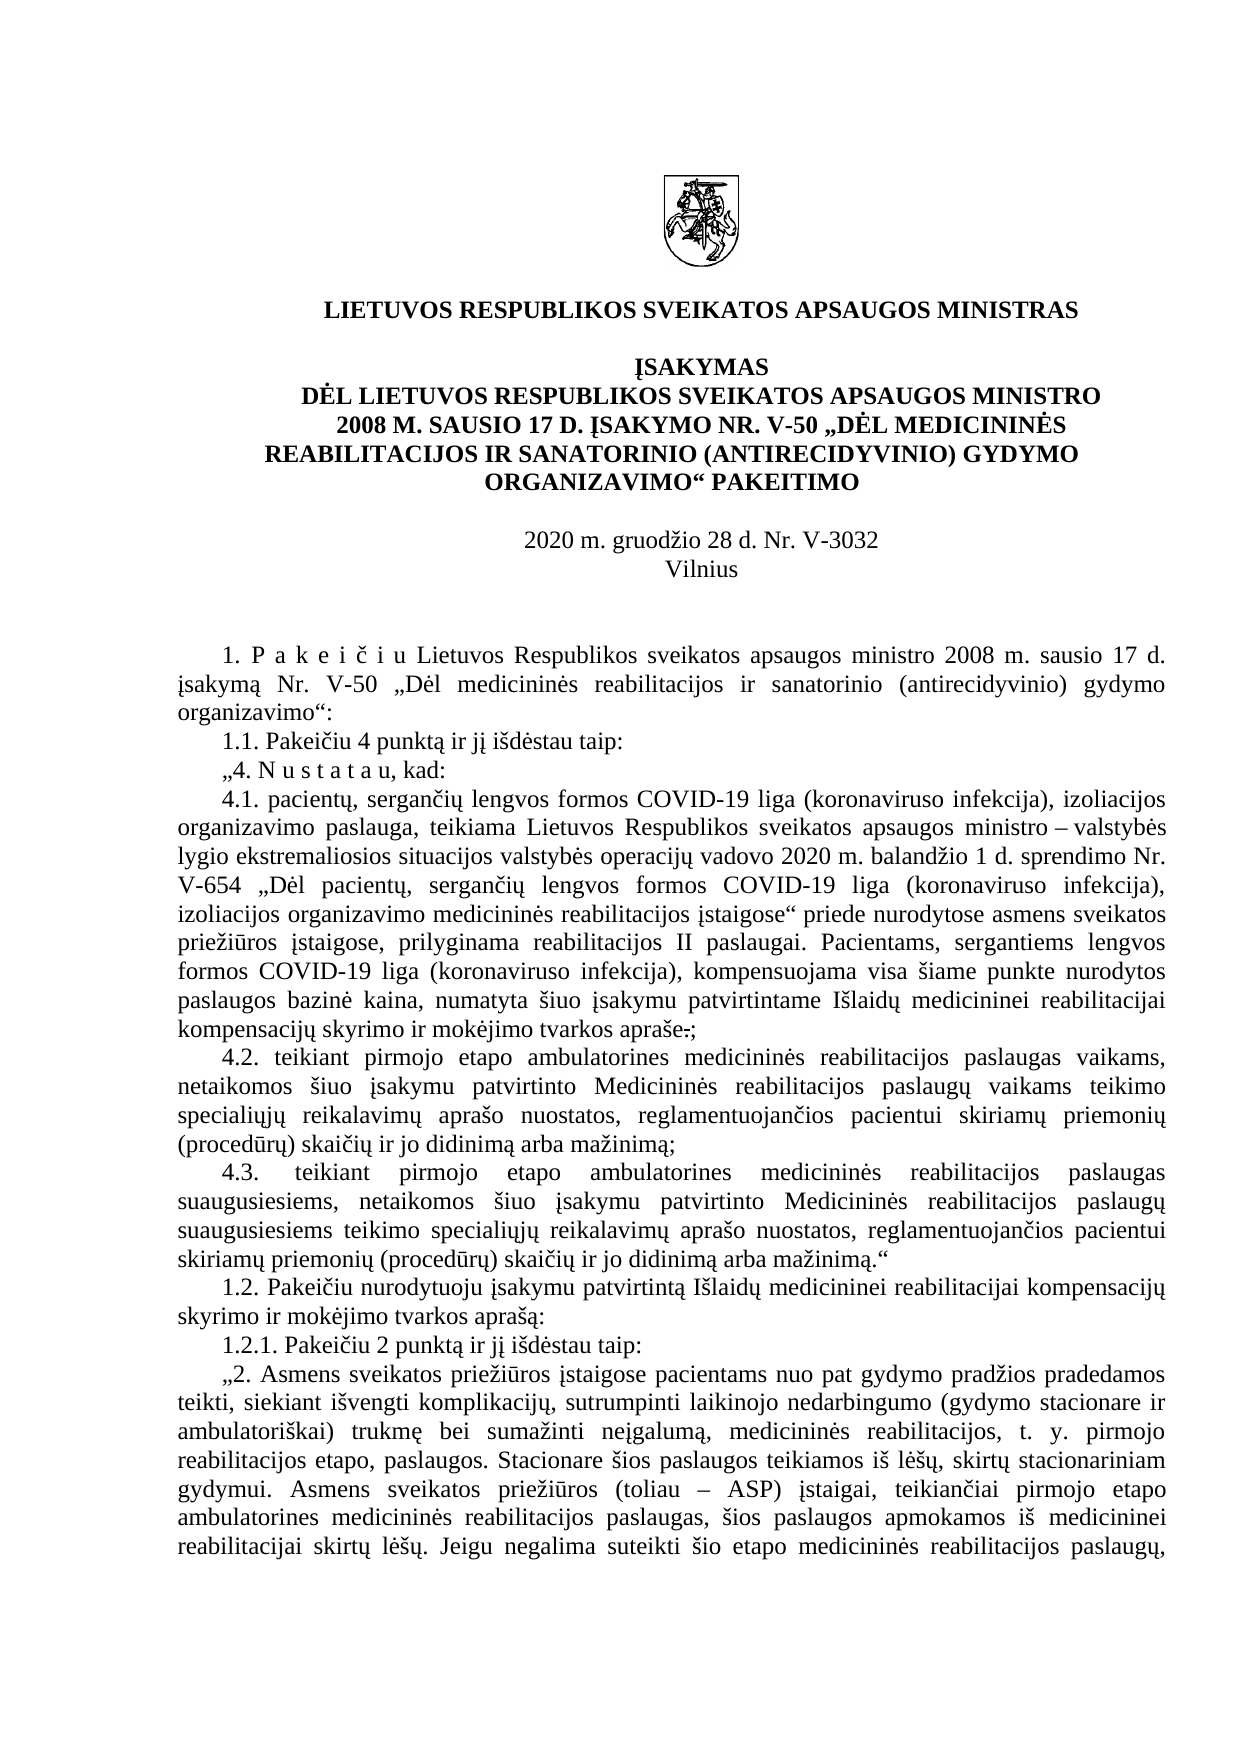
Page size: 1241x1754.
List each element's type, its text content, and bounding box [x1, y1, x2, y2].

text 4.2. teikiant pirmojo etapo ambulatorines medicininės reabilitacijos paslaugas vaikams, netaikomos šiuo įsakymu patvirtinto Medicininės reabilitacijos paslaugų vaikams teikimo specialiųjų reikalavimų aprašo nuostatos, reglamentuojančios pacientui skiriamų priemonių (procedūrų) skaičių ir jo didinimą arba mažinimą; [177, 1042, 1167, 1157]
text „4. N u s t a t a u, kad: [177, 755, 1167, 784]
text 2020 m. gruodžio 28 d. Nr. V-3032 [177, 525, 1167, 554]
text 4.3. teikiant pirmojo etapo ambulatorines medicininės reabilitacijos paslaugas suaugusiesiems, netaikomos šiuo įsakymu patvirtinto Medicininės reabilitacijos paslaugų suaugusiesiems teikimo specialiųjų reikalavimų aprašo nuostatos, reglamentuojančios pacientui skiriamų priemonių (procedūrų) skaičių ir jo didinimą arba mažinimą.“ [177, 1157, 1167, 1272]
text 1.1. Pakeičiu 4 punktą ir jį išdėstau taip: [177, 726, 1167, 755]
text 4.1. pacientų, sergančių lengvos formos COVID-19 liga (koronaviruso infekcija), izoliacijos organizavimo paslauga, teikiama Lietuvos Respublikos sveikatos apsaugos ministro – valstybės lygio ekstremaliosios situacijos valstybės operacijų vadovo 2020 m. balandžio 1 d. sprendimo Nr. V-654 „Dėl pacientų, sergančių lengvos formos COVID-19 liga (koronaviruso infekcija), izoliacijos organizavimo medicininės reabilitacijos įstaigose“ priede nurodytose asmens sveikatos priežiūros įstaigose, prilyginama reabilitacijos II paslaugai. Pacientams, sergantiems lengvos formos COVID-19 liga (koronaviruso infekcija), kompensuojama visa šiame punkte nurodytos paslaugos bazinė kaina, numatyta šiuo įsakymu patvirtintame Išlaidų medicininei reabilitacijai kompensacijų skyrimo ir mokėjimo tvarkos apraše.; [177, 784, 1167, 1042]
text 2008 M. SAUSIO 17 D. ĮSAKYMO NR. V-50 „DĖL MEDICININĖS REABILITACIJOS IR SANATORINIO (ANTIRECIDYVINIO) GYDYMO ORGANIZAVIMO“ PAKEITIMO [177, 410, 1167, 496]
text DĖL LIETUVOS RESPUBLIKOS SVEIKATOS APSAUGOS MINISTRO [177, 381, 1167, 410]
text 1. P a k e i č i u Lietuvos Respublikos sveikatos apsaugos ministro 2008 m. sausio 17 d. įsakymą Nr. V-50 „Dėl medicininės reabilitacijos ir sanatorinio (antirecidyvinio) gydymo organizavimo“: [177, 640, 1167, 726]
text LIETUVOS RESPUBLIKOS SVEIKATOS APSAUGOS MINISTRAS [177, 295, 1167, 324]
text Vilnius [177, 554, 1167, 582]
text „2. Asmens sveikatos priežiūros įstaigose pacientams nuo pat gydymo pradžios pradedamos teikti, siekiant išvengti komplikacijų, sutrumpinti laikinojo nedarbingumo (gydymo stacionare ir ambulatoriškai) trukmę bei sumažinti neįgalumą, medicininės reabilitacijos, t. y. pirmojo reabilitacijos etapo, paslaugos. Stacionare šios paslaugos teikiamos iš lėšų, skirtų stacionariniam gydymui. Asmens sveikatos priežiūros (toliau – ASP) įstaigai, teikiančiai pirmojo etapo ambulatorines medicininės reabilitacijos paslaugas, šios paslaugos apmokamos iš medicininei reabilitacijai skirtų lėšų. Jeigu negalima suteikti šio etapo medicininės reabilitacijos paslaugų, [177, 1359, 1167, 1560]
text ĮSAKYMAS [177, 352, 1167, 381]
text 1.2.1. Pakeičiu 2 punktą ir jį išdėstau taip: [177, 1330, 1167, 1359]
text 1.2. Pakeičiu nurodytuoju įsakymu patvirtintą Išlaidų medicininei reabilitacijai kompensacijų skyrimo ir mokėjimo tvarkos aprašą: [177, 1272, 1167, 1330]
